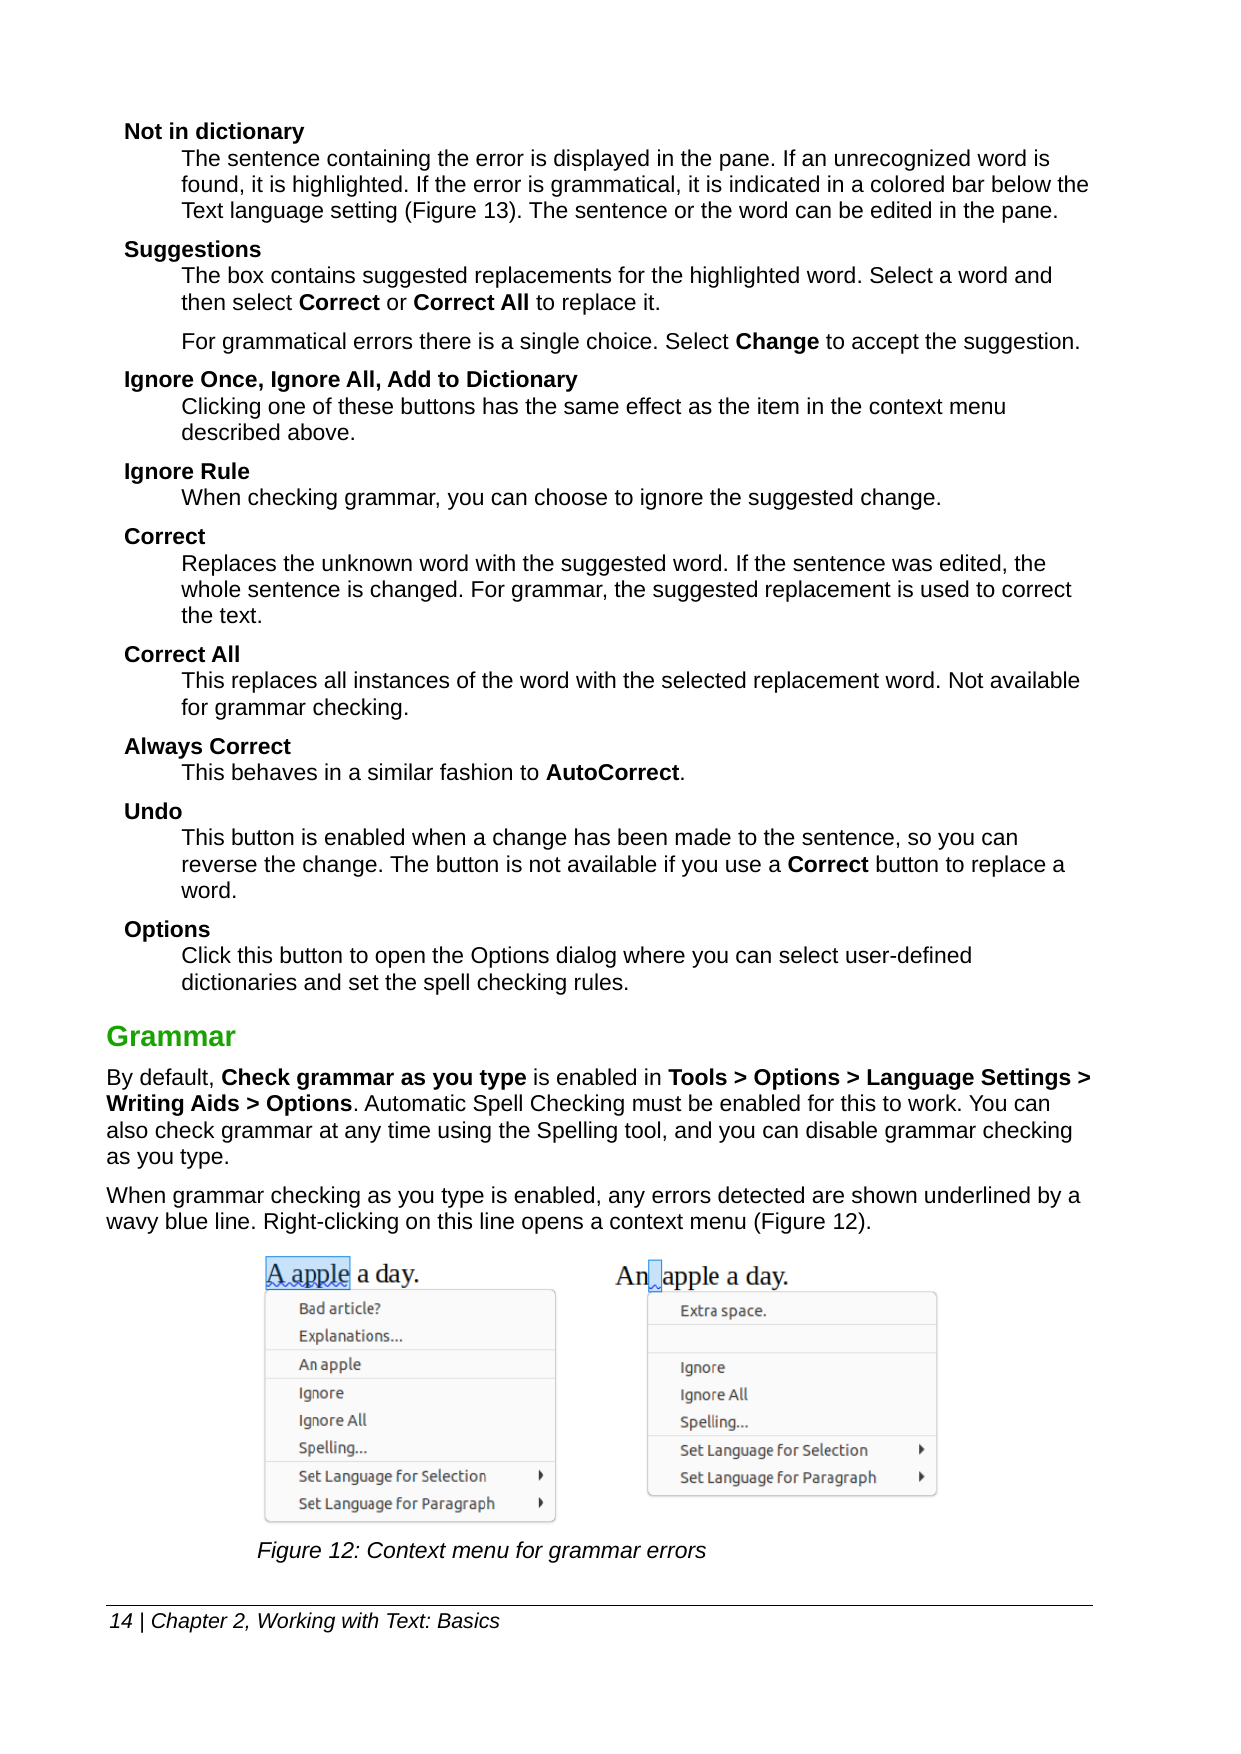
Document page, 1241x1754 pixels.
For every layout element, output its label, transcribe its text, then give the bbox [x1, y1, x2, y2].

subtitle Grammar [106, 1018, 1093, 1052]
text By default, Check grammar as you type is enabled in Tools > Options > Language Settings > Writing Aids > Options. Automatic Spell Checking must be enabled for this to work. You can also check grammar at any time using the Spelling tool, and you can disable grammar checking as you type. [106, 1064, 1093, 1169]
text The sentence containing the error is displayed in the pane. If an unrecognized word is found, it is highlighted. If the error is grammatical, it is indicated in a colored bar below the Text language setting (Figure 13). The sentence or the word can be edited in the pane. [181, 144, 1093, 223]
text Clicking one of these buttons has the same effect as the item in the context menu described above. [181, 393, 1093, 446]
text Options [124, 916, 1093, 942]
text Correct [124, 523, 1093, 549]
text When grammar checking as you type is enabled, any errors detected are shown underlined by a wavy blue line. Right-clicking on this line opens a context menu (Figure 12). [106, 1182, 1093, 1234]
text Replaces the unknown word with the suggested word. If the sentence was edited, the whole sentence is changed. For grammar, the suggested replacement is used to correct the text. [181, 549, 1093, 629]
text Click this button to open the Options dialog where you can select user-defined dictionaries and set the spell checking rules. [181, 942, 1093, 995]
text Always Correct [124, 733, 1093, 759]
text This button is enabled when a change has been made to the sentence, so you can reverse the change. The button is not available if you use a Correct button to replace a word. [181, 824, 1093, 903]
text For grammatical errors there is a single choice. Select Change to accept the suggestion. [181, 328, 1093, 354]
text Not in dictionary [124, 118, 1093, 144]
text Ignore Once, Ignore All, Add to Dictionary [124, 366, 1093, 393]
text Undo [124, 798, 1093, 824]
text Figure 12: Context menu for grammar errors [257, 1537, 942, 1564]
text Suggestions [124, 236, 1093, 262]
picture [256, 1247, 943, 1526]
text This behaves in a similar fashion to AutoCorrect. [181, 759, 1093, 785]
text This replaces all instances of the word with the selected replacement word. Not available for grammar checking. [181, 667, 1093, 720]
text Ignore Rule [124, 458, 1093, 484]
text Correct All [124, 641, 1093, 667]
text When checking grammar, you can choose to ignore the suggested change. [181, 484, 1093, 511]
text The box contains suggested replacements for the highlighted word. Select a word and then select Correct or Correct All to replace it. [181, 262, 1093, 315]
